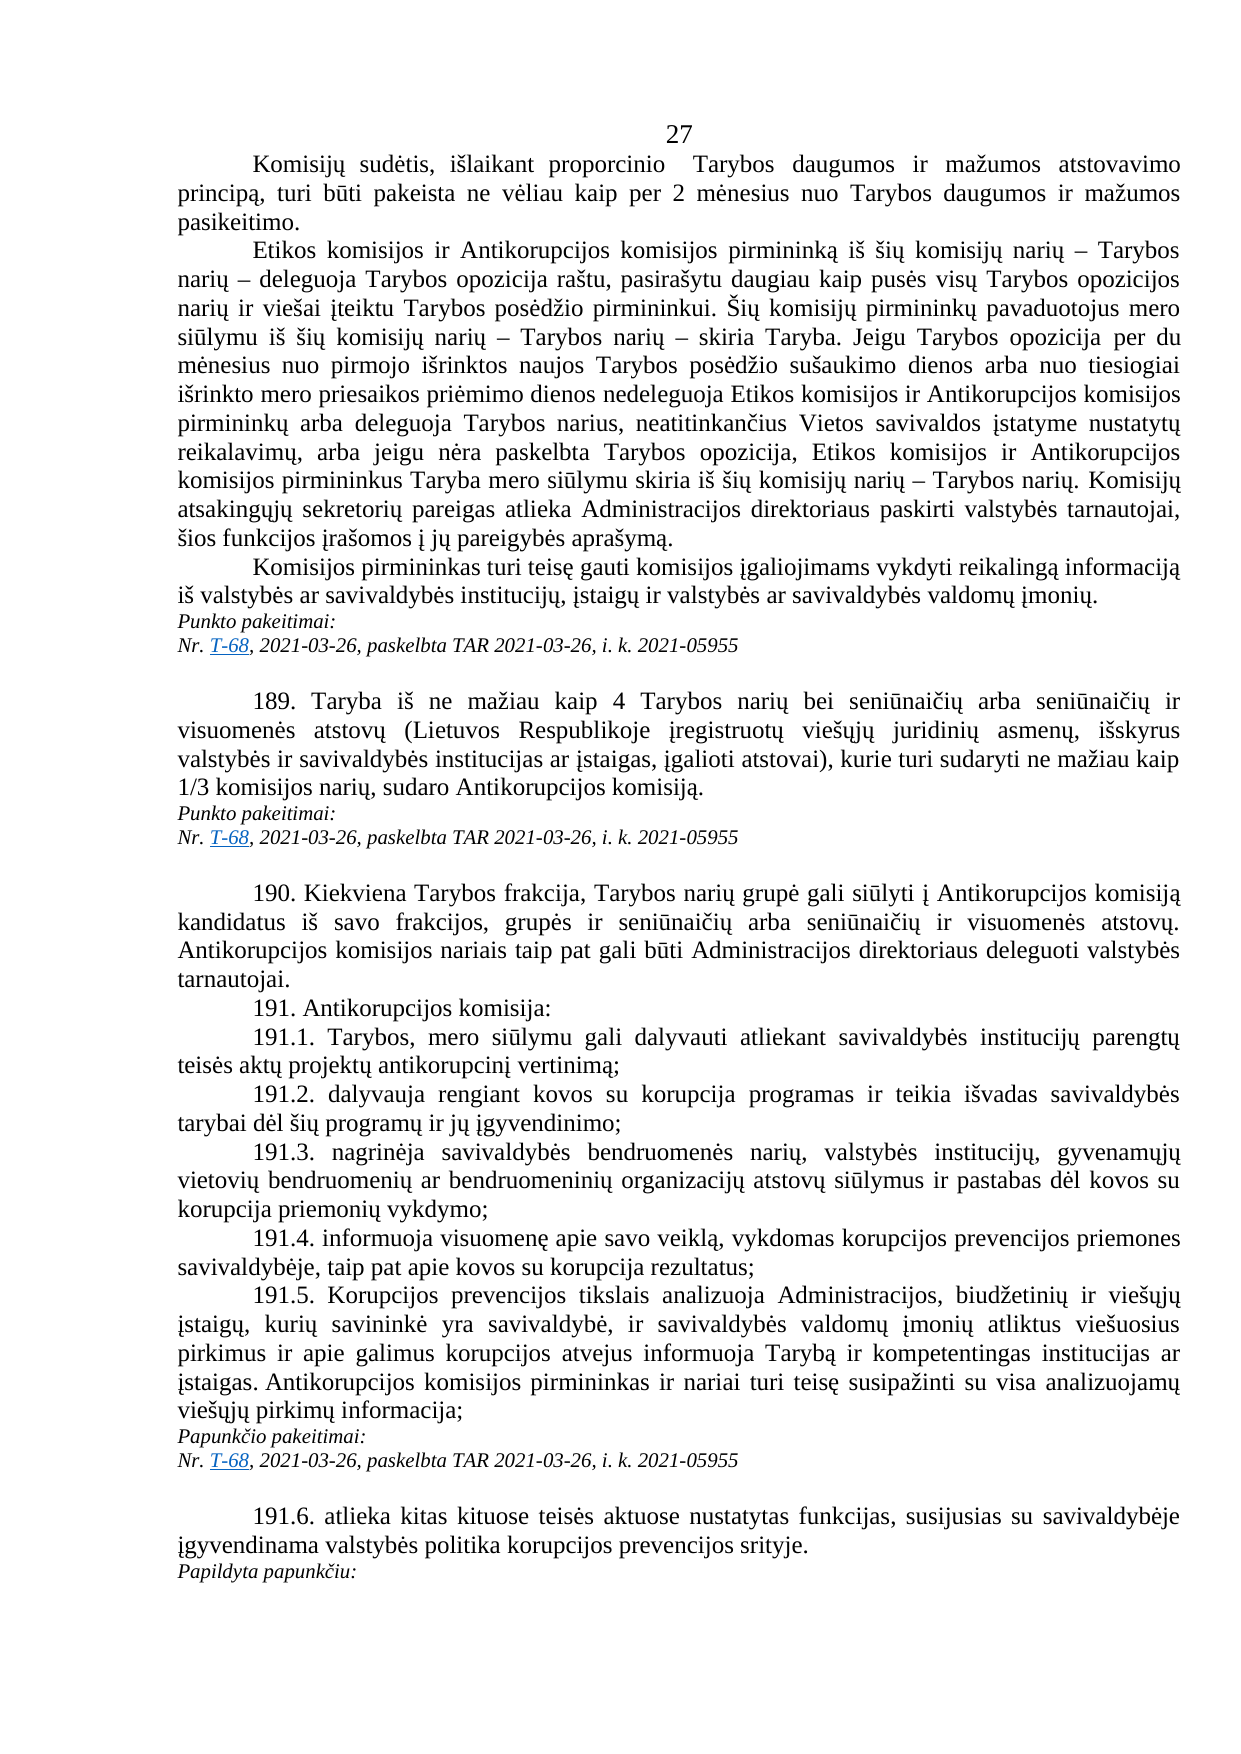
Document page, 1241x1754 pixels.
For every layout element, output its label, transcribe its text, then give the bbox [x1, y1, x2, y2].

text 189. Taryba iš ne mažiau kaip 4 Tarybos narių bei seniūnaičių arba seniūnaičių ir visuomenės atstovų (Lietuvos Respublikoje įregistruotų viešųjų juridinių asmenų, išskyrus valstybės ir savivaldybės institucijas ar įstaigas, įgalioti atstovai), kurie turi sudaryti ne mažiau kaip 1/3 komisijos narių, sudaro Antikorupcijos komisiją. [177, 686, 1181, 801]
text Komisijos pirmininkas turi teisę gauti komisijos įgaliojimams vykdyti reikalingą informaciją iš valstybės ar savivaldybės institucijų, įstaigų ir valstybės ar savivaldybės valdomų įmonių. [177, 552, 1181, 609]
text 191.3. nagrinėja savivaldybės bendruomenės narių, valstybės institucijų, gyvenamųjų vietovių bendruomenių ar bendruomeninių organizacijų atstovų siūlymus ir pastabas dėl kovos su korupcija priemonių vykdymo; [177, 1137, 1181, 1223]
text Nr. T-68, 2021-03-26, paskelbta TAR 2021-03-26, i. k. 2021-05955 [177, 633, 1181, 657]
text 191.5. Korupcijos prevencijos tikslais analizuoja Administracijos, biudžetinių ir viešųjų įstaigų, kurių savininkė yra savivaldybė, ir savivaldybės valdomų įmonių atliktus viešuosius pirkimus ir apie galimus korupcijos atvejus informuoja Tarybą ir kompetentingas institucijas ar įstaigas. Antikorupcijos komisijos pirmininkas ir nariai turi teisę susipažinti su visa analizuojamų viešųjų pirkimų informacija; [177, 1281, 1181, 1424]
text 190. Kiekviena Tarybos frakcija, Tarybos narių grupė gali siūlyti į Antikorupcijos komisiją kandidatus iš savo frakcijos, grupės ir seniūnaičių arba seniūnaičių ir visuomenės atstovų. Antikorupcijos komisijos nariais taip pat gali būti Administracijos direktoriaus deleguoti valstybės tarnautojai. [177, 878, 1181, 993]
text Punkto pakeitimai: [177, 801, 1181, 825]
text Nr. T-68, 2021-03-26, paskelbta TAR 2021-03-26, i. k. 2021-05955 [177, 825, 1181, 849]
text Nr. T-68, 2021-03-26, paskelbta TAR 2021-03-26, i. k. 2021-05955 [177, 1448, 1181, 1472]
text Komisijų sudėtis, išlaikant proporcinio Tarybos daugumos ir mažumos atstovavimo principą, turi būti pakeista ne vėliau kaip per 2 mėnesius nuo Tarybos daugumos ir mažumos pasikeitimo. [177, 149, 1181, 236]
text 191.6. atlieka kitas kituose teisės aktuose nustatytas funkcijas, susijusias su savivaldybėje įgyvendinama valstybės politika korupcijos prevencijos srityje. [177, 1501, 1181, 1559]
text Papildyta papunkčiu: [177, 1559, 1181, 1583]
text Punkto pakeitimai: [177, 609, 1181, 633]
text 191.1. Tarybos, mero siūlymu gali dalyvauti atliekant savivaldybės institucijų parengtų teisės aktų projektų antikorupcinį vertinimą; [177, 1022, 1181, 1079]
text 191.2. dalyvauja rengiant kovos su korupcija programas ir teikia išvadas savivaldybės tarybai dėl šių programų ir jų įgyvendinimo; [177, 1079, 1181, 1137]
text 191.4. informuoja visuomenę apie savo veiklą, vykdomas korupcijos prevencijos priemones savivaldybėje, taip pat apie kovos su korupcija rezultatus; [177, 1223, 1181, 1281]
text Papunkčio pakeitimai: [177, 1424, 1181, 1448]
text Etikos komisijos ir Antikorupcijos komisijos pirmininką iš šių komisijų narių – Tarybos narių – deleguoja Tarybos opozicija raštu, pasirašytu daugiau kaip pusės visų Tarybos opozicijos narių ir viešai įteiktu Tarybos posėdžio pirmininkui. Šių komisijų pirmininkų pavaduotojus mero siūlymu iš šių komisijų narių – Tarybos narių – skiria Taryba. Jeigu Tarybos opozicija per du mėnesius nuo pirmojo išrinktos naujos Tarybos posėdžio sušaukimo dienos arba nuo tiesiogiai išrinkto mero priesaikos priėmimo dienos nedeleguoja Etikos komisijos ir Antikorupcijos komisijos pirmininkų arba deleguoja Tarybos narius, neatitinkančius Vietos savivaldos įstatyme nustatytų reikalavimų, arba jeigu nėra paskelbta Tarybos opozicija, Etikos komisijos ir Antikorupcijos komisijos pirmininkus Taryba mero siūlymu skiria iš šių komisijų narių – Tarybos narių. Komisijų atsakingųjų sekretorių pareigas atlieka Administracijos direktoriaus paskirti valstybės tarnautojai, šios funkcijos įrašomos į jų pareigybės aprašymą. [177, 236, 1181, 552]
text 191. Antikorupcijos komisija: [177, 993, 1181, 1022]
